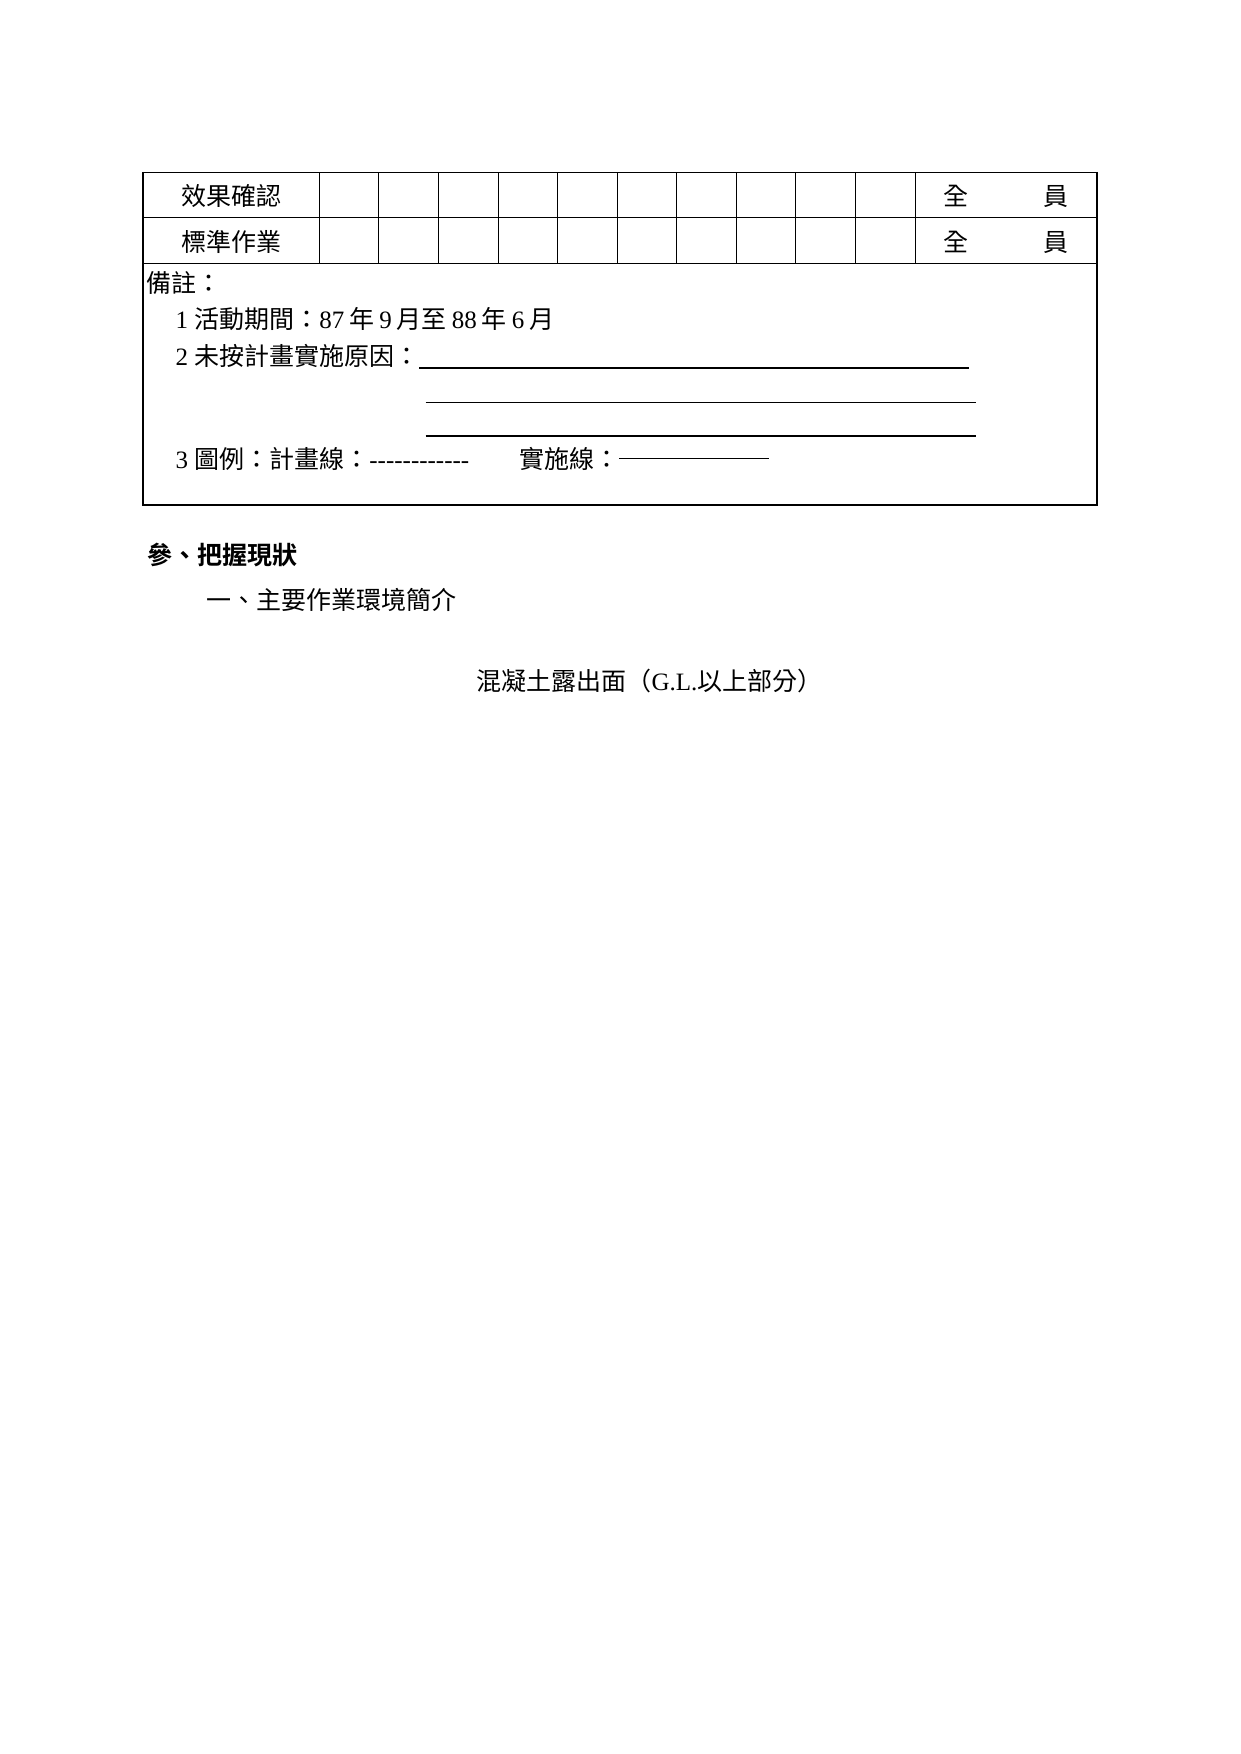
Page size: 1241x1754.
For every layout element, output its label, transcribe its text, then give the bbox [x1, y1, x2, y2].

text 混凝土露出面（G.L.以上部分） [206, 662, 1092, 698]
table_cell [499, 218, 557, 262]
text 一、主要作業環境簡介 [206, 580, 1092, 617]
table_cell [618, 218, 676, 262]
table_cell [320, 173, 378, 217]
table_cell 備註： 1 活動期間：87年9月至88年6月 2 未按計畫實施原因： 3 圖例：計畫線：------------ 實施線：────── [144, 264, 1096, 504]
table_cell [379, 173, 438, 217]
table_cell [499, 173, 557, 217]
table_cell [677, 173, 736, 217]
table_cell [856, 173, 915, 217]
table_cell [558, 173, 617, 217]
table_cell [737, 218, 795, 262]
table_cell [320, 218, 378, 262]
table_cell 全 員 [916, 173, 1096, 217]
table_cell [856, 218, 915, 262]
text 參、把握現狀 [148, 535, 1092, 571]
table_cell [677, 218, 736, 262]
table_cell [439, 218, 498, 262]
table_cell [618, 173, 676, 217]
table_cell [796, 218, 855, 262]
table_cell [737, 173, 795, 217]
table_cell [439, 173, 498, 217]
table_cell [796, 173, 855, 217]
table_cell 標準作業 [144, 218, 319, 262]
table_cell [558, 218, 617, 262]
table_cell 全 員 [916, 218, 1096, 262]
table_cell [379, 218, 438, 262]
table_cell 效果確認 [144, 173, 319, 217]
